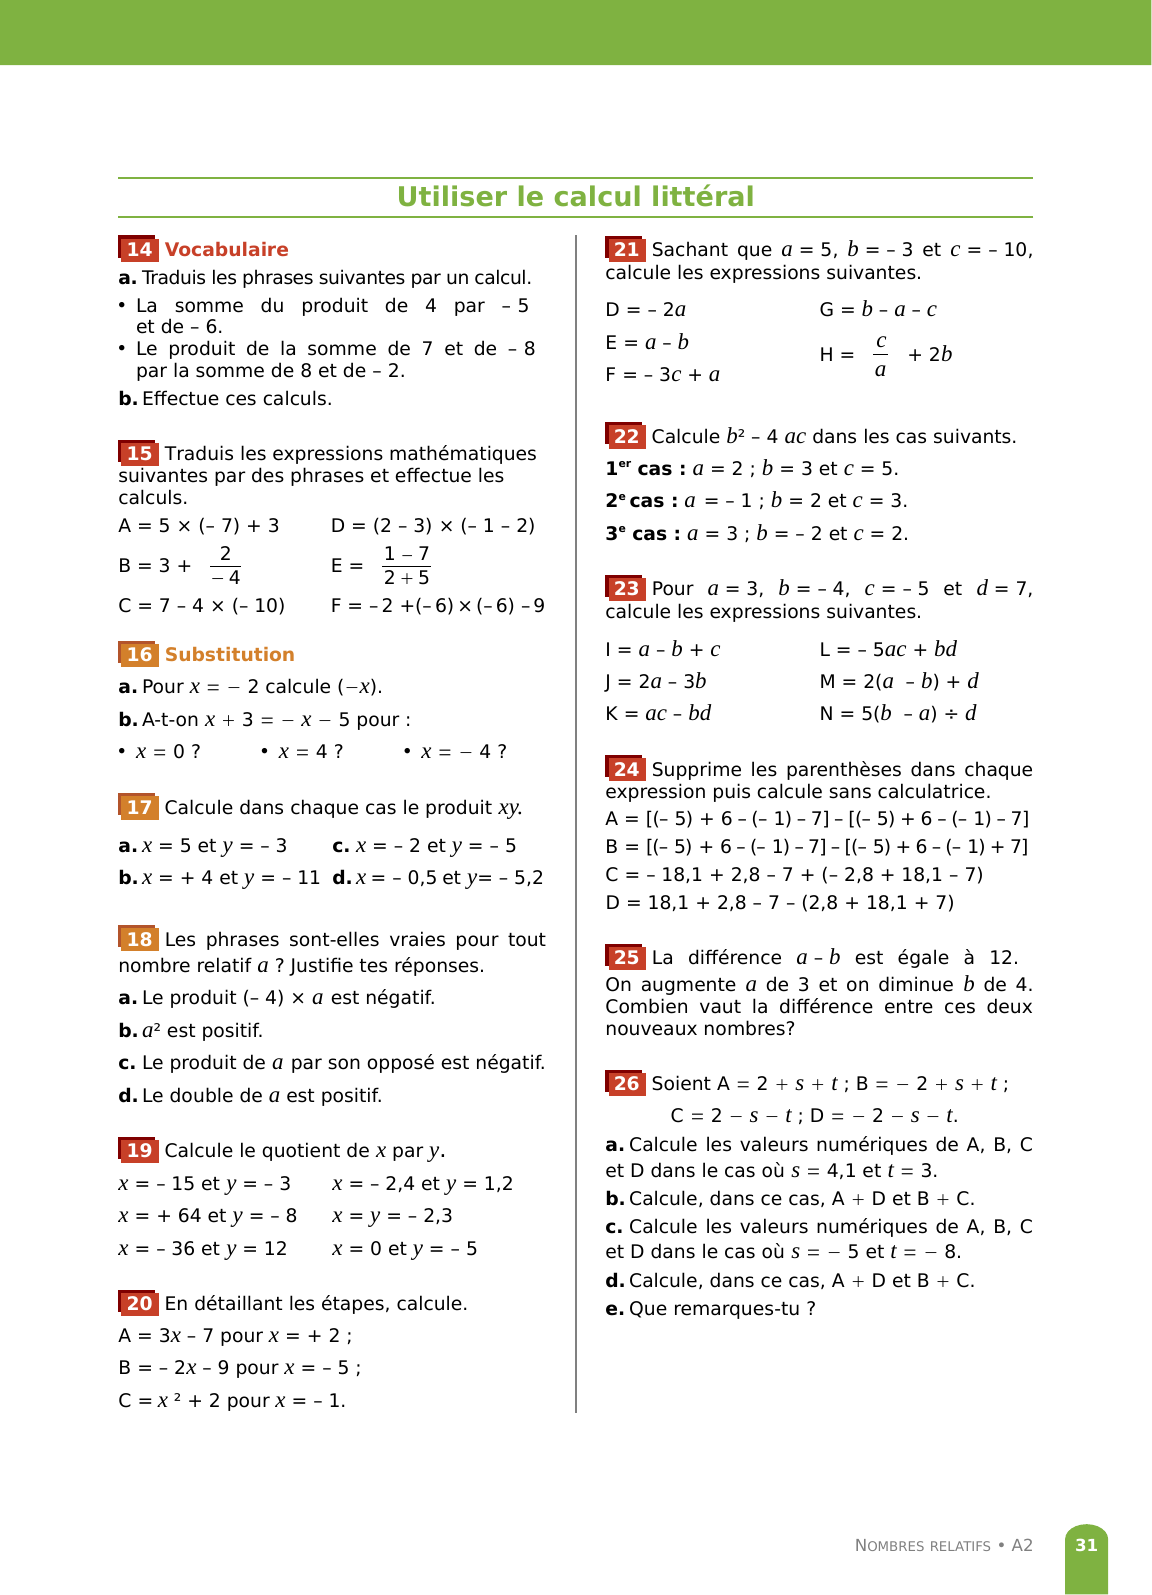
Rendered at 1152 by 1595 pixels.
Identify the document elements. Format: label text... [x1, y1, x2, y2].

text C = – 18,1 + 2,8 – 7 + (– 2,8 + 18,1 – 7) [605, 864, 1033, 886]
text B = – 2x – 9 pour x = – 5 ; [118, 1353, 546, 1380]
text C = 2 − s − t ; D = − 2 − s − t. [605, 1101, 1033, 1128]
subtitle Pour a = 3, b = – 4, c = – 5 et d = 7, calcule les expressions suivantes. [605, 574, 1033, 623]
table_header G = b – a – c H = + 2b [819, 290, 1033, 392]
table_header x = – 2 et y = – 5 x = – 0,5 et y= – 5,2 [332, 825, 546, 896]
subtitle Calcule b² – 4 ac dans les cas suivants. [642, 422, 1033, 448]
subtitle Traduis les expressions mathématiques suivantes par des phrases et effectue les calculs. [118, 439, 546, 509]
table_header x = 5 et y = – 3 x = + 4 et y = – 11 [118, 825, 332, 896]
list La somme du produit de 4 par – 5 et de – 6. [118, 295, 546, 338]
list Le produit de a par son opposé est négatif. [118, 1048, 546, 1075]
list Calcule, dans ce cas, A  D et B  C. [605, 1270, 1033, 1292]
list B = 3 + E = [118, 543, 546, 589]
text C = x ² + 2 pour x = – 1. [118, 1386, 546, 1412]
table_header x = – 2,4 et y = 1,2 x = y = – 2,3 x = 0 et y = – 5 [332, 1169, 546, 1260]
text Utiliser le calcul littéral [118, 179, 1033, 216]
list Calcule les valeurs numériques de A, B, C et D dans le cas où s = 4,1 et t = 3. [605, 1134, 1033, 1182]
list 1er cas : a = 2 ; b = 3 et c = 5. [605, 454, 1033, 480]
table_header x = 0 ? [118, 731, 261, 763]
text B = [(– 5) + 6 – (– 1) – 7] – [(– 5) + 6 – (– 1) + 7] [605, 836, 1033, 858]
list a² est positif. [118, 1016, 546, 1042]
subtitle Vocabulaire [155, 235, 546, 261]
list Calcule les valeurs numériques de A, B, C et D dans le cas où s = − 5 et t = − 8. [605, 1216, 1033, 1264]
list Le double de a est positif. [118, 1081, 546, 1107]
list Le produit (– 4) × a est négatif. [118, 983, 546, 1010]
table_header I = a – b + c J = 2a – 3b K = ac – bd [605, 629, 819, 726]
list Effectue ces calculs. [118, 388, 546, 410]
subtitle Les phrases sont-elles vraies pour tout nombre relatif a ? Justifie tes réponses. [118, 925, 546, 977]
table_header x = − 4 ? [404, 731, 546, 763]
subtitle En détaillant les étapes, calcule. [118, 1289, 546, 1315]
list A-t-on x  3 = − x − 5 pour : [118, 704, 546, 731]
subtitle Sachant que a = 5, b = – 3 et c = – 10, calcule les expressions suivantes. [605, 235, 1033, 283]
list Calcule, dans ce cas, A  D et B  C. [605, 1188, 1033, 1210]
list Que remarques‑tu ? [605, 1298, 1033, 1319]
table_header x = – 15 et y = – 3 x = + 64 et y = – 8 x = – 36 et y = 12 [118, 1169, 332, 1260]
list Pour x = − 2 calcule (−x). [118, 672, 546, 699]
table_header L = – 5ac + bd M = 2(a – b) + d N = 5(b – a) ÷ d [819, 629, 1033, 726]
list 2e cas : a = – 1 ; b = 2 et c = 3. [605, 486, 1033, 513]
subtitle Calcule le quotient de x par y. [118, 1136, 546, 1163]
table_header x = 4 ? [261, 731, 403, 763]
subtitle Soient A = 2  s  t ; B = − 2  s  t ; [605, 1069, 1033, 1096]
list D = 18,1 + 2,8 – 7 – (2,8 + 18,1 + 7) [605, 892, 1033, 914]
subtitle Supprime les parenthèses dans chaque expression puis calcule sans calculatrice. [605, 755, 1033, 802]
list A = 5 × (– 7) + 3 D = (2 – 3) × (– 1 – 2) [118, 515, 546, 537]
subtitle Calcule dans chaque cas le produit xy. [155, 793, 546, 819]
list Le produit de la somme de 7 et de – 8 par la somme de 8 et de – 2. [118, 338, 546, 382]
text A = [(– 5) + 6 – (– 1) – 7] – [(– 5) + 6 – (– 1) – 7] [605, 808, 1033, 830]
list 3e cas : a = 3 ; b = – 2 et c = 2. [605, 519, 1033, 545]
table_header D = – 2a E = a – b F = – 3c + a [605, 290, 819, 392]
subtitle Substitution [155, 641, 546, 666]
text A = 3x – 7 pour x = + 2 ; [118, 1321, 546, 1347]
subtitle La différence a – b est égale à 12. On augmente a de 3 et on diminue b de 4. Combien vaut la différence entre ces deux nouveaux nombres? [605, 943, 1033, 1040]
list Traduis les phrases suivantes par un calcul. [118, 267, 546, 289]
list C = 7 – 4 × (– 10) F = – 2 +(– 6) × (– 6) – 9 [118, 595, 546, 617]
